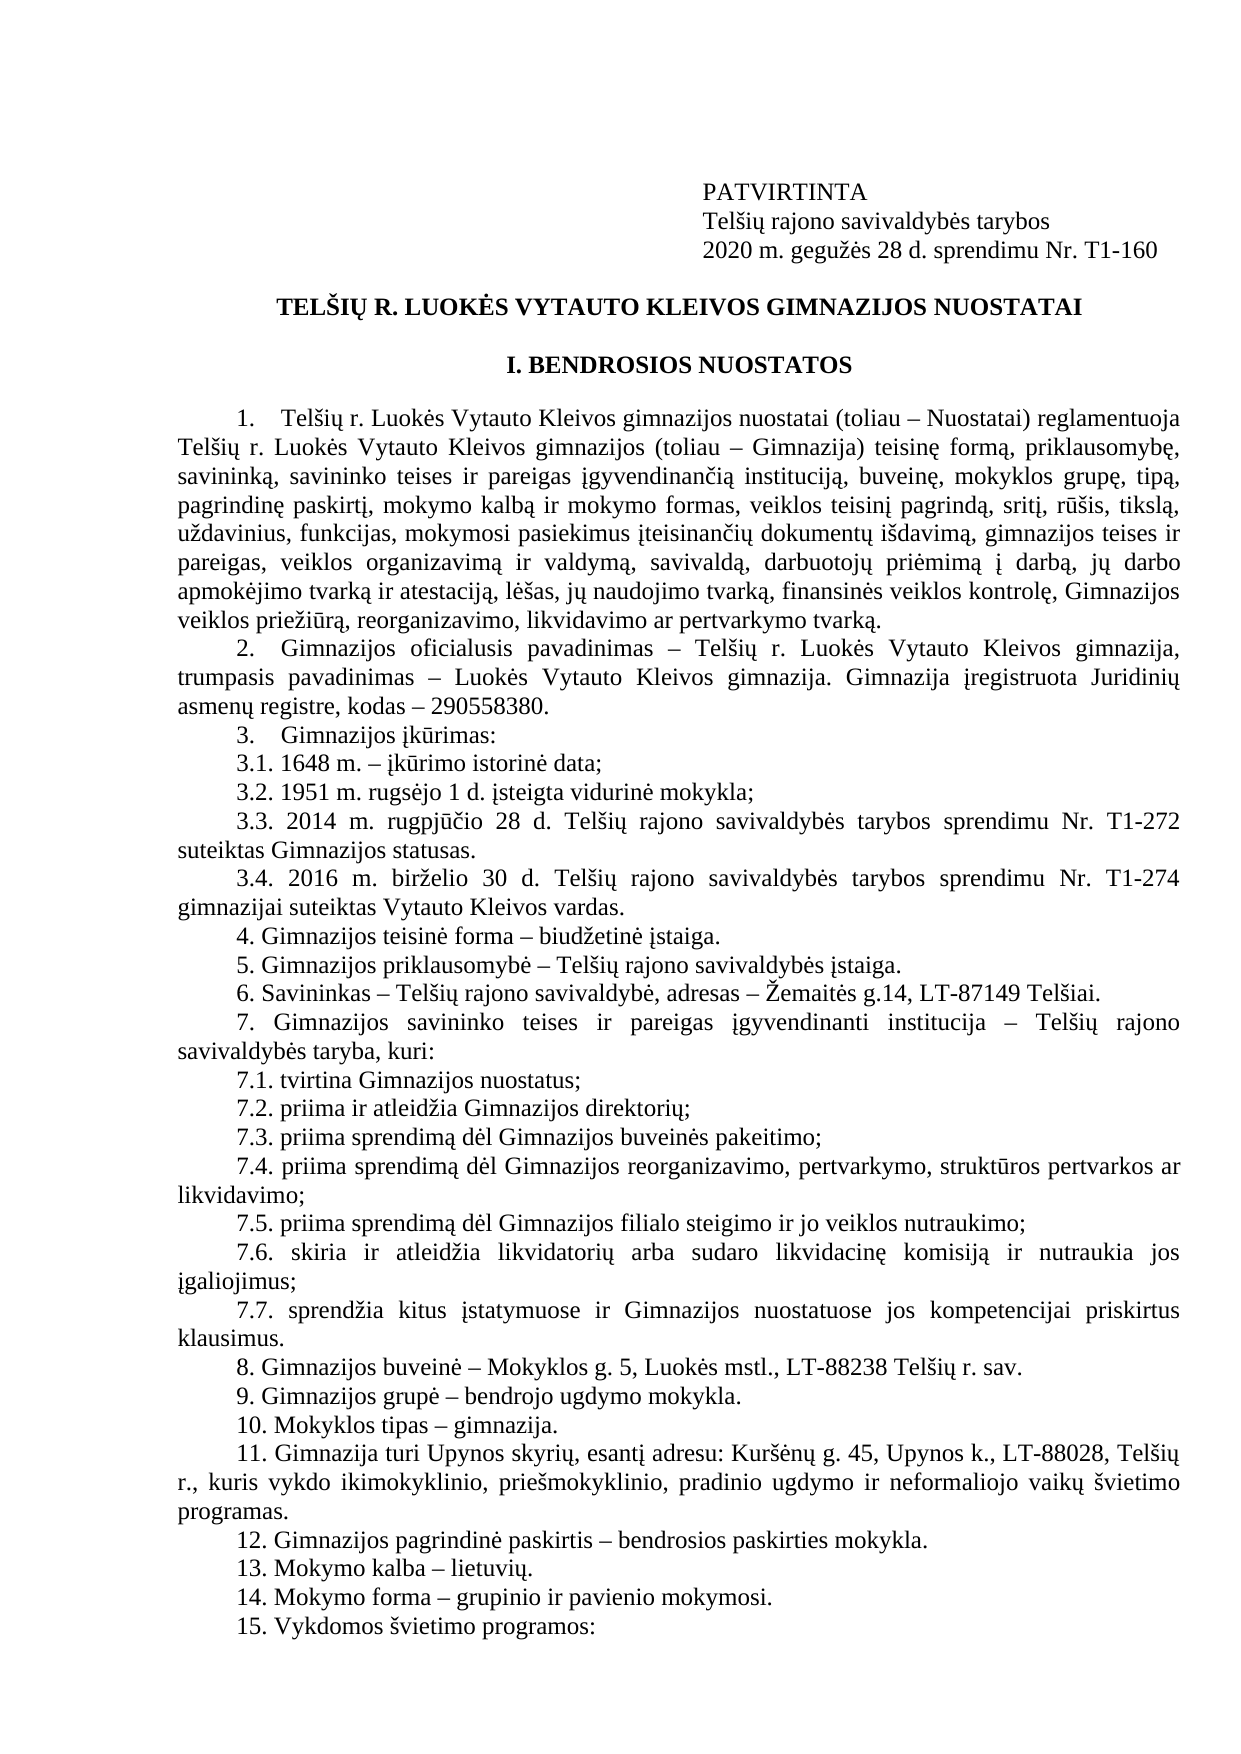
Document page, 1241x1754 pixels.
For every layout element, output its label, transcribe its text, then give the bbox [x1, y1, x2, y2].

text 12. Gimnazijos pagrindinė paskirtis – bendrosios paskirties mokykla. [177, 1525, 1181, 1553]
text 1. Telšių r. Luokės Vytauto Kleivos gimnazijos nuostatai (toliau – Nuostatai) reglamentuoja Telšių r. Luokės Vytauto Kleivos gimnazijos (toliau – Gimnazija) teisinę formą, priklausomybę, savininką, savininko teises ir pareigas įgyvendinančią instituciją, buveinę, mokyklos grupę, tipą, pagrindinę paskirtį, mokymo kalbą ir mokymo formas, veiklos teisinį pagrindą, sritį, rūšis, tikslą, uždavinius, funkcijas, mokymosi pasiekimus įteisinančių dokumentų išdavimą, gimnazijos teises ir pareigas, veiklos organizavimą ir valdymą, savivaldą, darbuotojų priėmimą į darbą, jų darbo apmokėjimo tvarką ir atestaciją, lėšas, jų naudojimo tvarką, finansinės veiklos kontrolę, Gimnazijos veiklos priežiūrą, reorganizavimo, likvidavimo ar pertvarkymo tvarką. [177, 403, 1181, 633]
text 3. Gimnazijos įkūrimas: [177, 720, 1181, 748]
text 3.2. 1951 m. rugsėjo 1 d. įsteigta vidurinė mokykla; [177, 777, 1181, 806]
text 7. Gimnazijos savininko teises ir pareigas įgyvendinanti institucija – Telšių rajono savivaldybės taryba, kuri: [177, 1007, 1181, 1065]
text 7.7. sprendžia kitus įstatymuose ir Gimnazijos nuostatuose jos kompetencijai priskirtus klausimus. [177, 1295, 1181, 1352]
text 7.1. tvirtina Gimnazijos nuostatus; [177, 1065, 1181, 1093]
text 14. Mokymo forma – grupinio ir pavienio mokymosi. [177, 1582, 1181, 1611]
text 4. Gimnazijos teisinė forma – biudžetinė įstaiga. [177, 921, 1181, 950]
text Telšių rajono savivaldybės tarybos [702, 206, 1181, 235]
text 2. Gimnazijos oficialusis pavadinimas – Telšių r. Luokės Vytauto Kleivos gimnazija, trumpasis pavadinimas – Luokės Vytauto Kleivos gimnazija. Gimnazija įregistruota Juridinių asmenų registre, kodas – 290558380. [177, 633, 1181, 720]
text 11. Gimnazija turi Upynos skyrių, esantį adresu: Kuršėnų g. 45, Upynos k., LT-88028, Telšių r., kuris vykdo ikimokyklinio, priešmokyklinio, pradinio ugdymo ir neformaliojo vaikų švietimo programas. [177, 1438, 1181, 1525]
text 5. Gimnazijos priklausomybė – Telšių rajono savivaldybės įstaiga. [177, 950, 1181, 978]
text 7.5. priima sprendimą dėl Gimnazijos filialo steigimo ir jo veiklos nutraukimo; [177, 1208, 1181, 1237]
text 13. Mokymo kalba – lietuvių. [177, 1553, 1181, 1582]
text 7.3. priima sprendimą dėl Gimnazijos buveinės pakeitimo; [177, 1122, 1181, 1151]
text 6. Savininkas – Telšių rajono savivaldybė, adresas – Žemaitės g.14, LT-87149 Telšiai. [177, 978, 1181, 1007]
text 3.1. 1648 m. – įkūrimo istorinė data; [177, 748, 1181, 777]
text PATVIRTINTA [627, 177, 1181, 206]
text 7.4. priima sprendimą dėl Gimnazijos reorganizavimo, pertvarkymo, struktūros pertvarkos ar likvidavimo; [177, 1151, 1181, 1208]
text TELŠIŲ R. LUOKĖS VYTAUTO KLEIVOS GIMNAZIJOS NUOSTATAI [177, 292, 1181, 321]
text 15. Vykdomos švietimo programos: [177, 1611, 1181, 1640]
text 8. Gimnazijos buveinė – Mokyklos g. 5, Luokės mstl., LT-88238 Telšių r. sav. [177, 1352, 1181, 1381]
text 7.6. skiria ir atleidžia likvidatorių arba sudaro likvidacinę komisiją ir nutraukia jos įgaliojimus; [177, 1237, 1181, 1295]
text 3.4. 2016 m. birželio 30 d. Telšių rajono savivaldybės tarybos sprendimu Nr. T1-274 gimnazijai suteiktas Vytauto Kleivos vardas. [177, 863, 1181, 921]
text 2020 m. gegužės 28 d. sprendimu Nr. T1-160 [702, 235, 1181, 263]
text 7.2. priima ir atleidžia Gimnazijos direktorių; [177, 1093, 1181, 1122]
text 10. Mokyklos tipas – gimnazija. [177, 1410, 1181, 1438]
text 9. Gimnazijos grupė – bendrojo ugdymo mokykla. [177, 1381, 1181, 1410]
text I. BENDROSIOS NUOSTATOS [177, 350, 1181, 378]
text 3.3. 2014 m. rugpjūčio 28 d. Telšių rajono savivaldybės tarybos sprendimu Nr. T1-272 suteiktas Gimnazijos statusas. [177, 806, 1181, 863]
